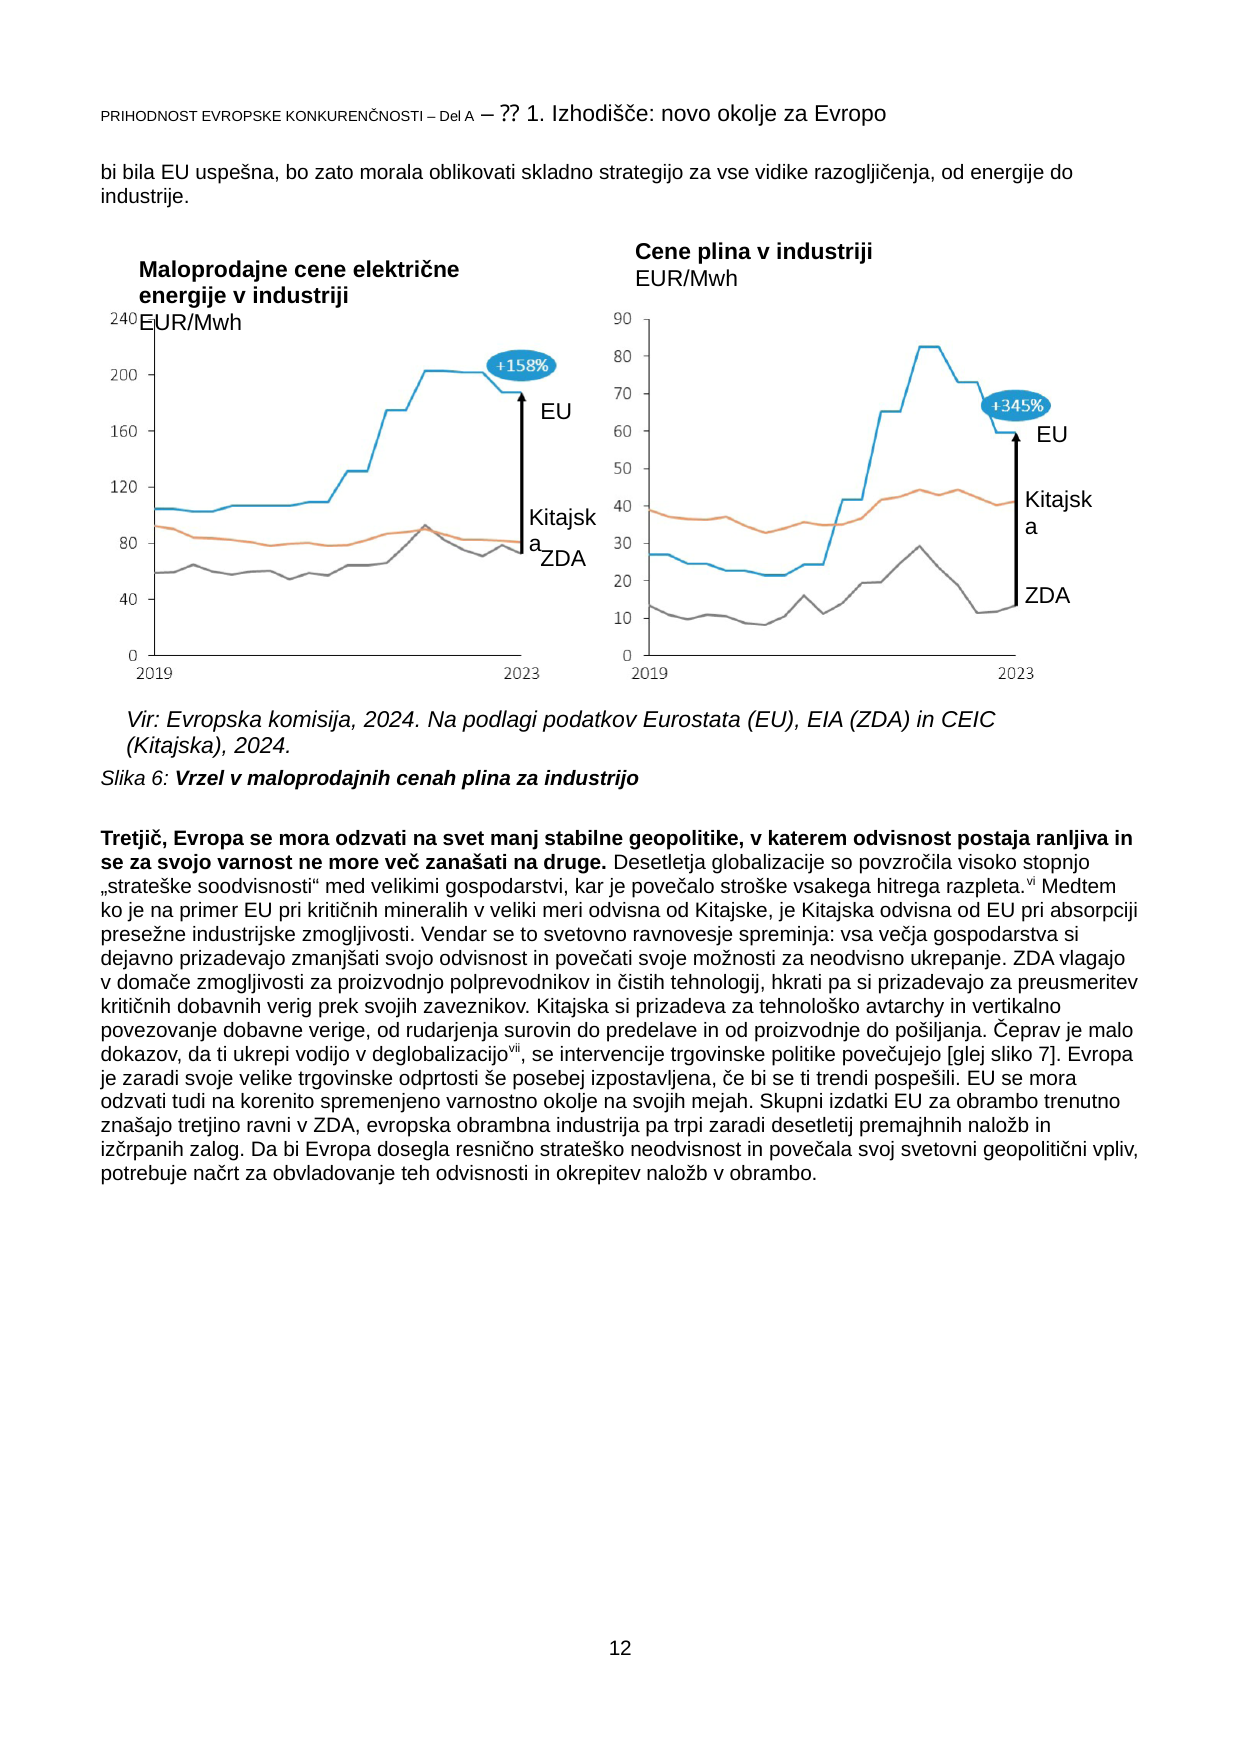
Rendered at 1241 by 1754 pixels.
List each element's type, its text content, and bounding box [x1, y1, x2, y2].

picture [100, 299, 1075, 681]
text Tretjič, Evropa se mora odzvati na svet manj stabilne geopolitike, v katerem odvisnost postaja ranljiva in se za svojo varnost ne more več zanašati na druge. Desetletja globalizacije so povzročila visoko stopnjo „strateške soodvisnosti“ med velikimi gospodarstvi, kar je povečalo stroške vsakega hitrega razpleta. Medtem ko je na primer EU pri kritičnih mineralih v veliki meri odvisna od Kitajske, je Kitajska odvisna od EU pri absorpciji presežne industrijske zmogljivosti. Vendar se to svetovno ravnovesje spreminja: vsa večja gospodarstva si dejavno prizadevajo zmanjšati svojo odvisnost in povečati svoje možnosti za neodvisno ukrepanje. ZDA vlagajo v domače zmogljivosti za proizvodnjo polprevodnikov in čistih tehnologij, hkrati pa si prizadevajo za preusmeritev kritičnih dobavnih verig prek svojih zaveznikov. Kitajska si prizadeva za tehnološko avtarchy in vertikalno povezovanje dobavne verige, od rudarjenja surovin do predelave in od proizvodnje do pošiljanja. Čeprav je malo dokazov, da ti ukrepi vodijo v deglobalizacijo, se intervencije trgovinske politike povečujejo [glej sliko 7]. Evropa je zaradi svoje velike trgovinske odprtosti še posebej izpostavljena, če bi se ti trendi pospešili. EU se mora odzvati tudi na korenito spremenjeno varnostno okolje na svojih mejah. Skupni izdatki EU za obrambo trenutno znašajo tretjino ravni v ZDA, evropska obrambna industrija pa trpi zaradi desetletij premajhnih naložb in izčrpanih zalog. Da bi Evropa dosegla resnično strateško neodvisnost in povečala svoj svetovni geopolitični vpliv, potrebuje načrt za obvladovanje teh odvisnosti in okrepitev naložb v obrambo. [100, 826, 1140, 1185]
text Slika 6: Vrzel v maloprodajnih cenah plina za industrijo [100, 243, 1110, 790]
text bi bila EU uspešna, bo zato morala oblikovati skladno strategijo za vse vidike razogljičenja, od energije do industrije. [100, 159, 1140, 207]
